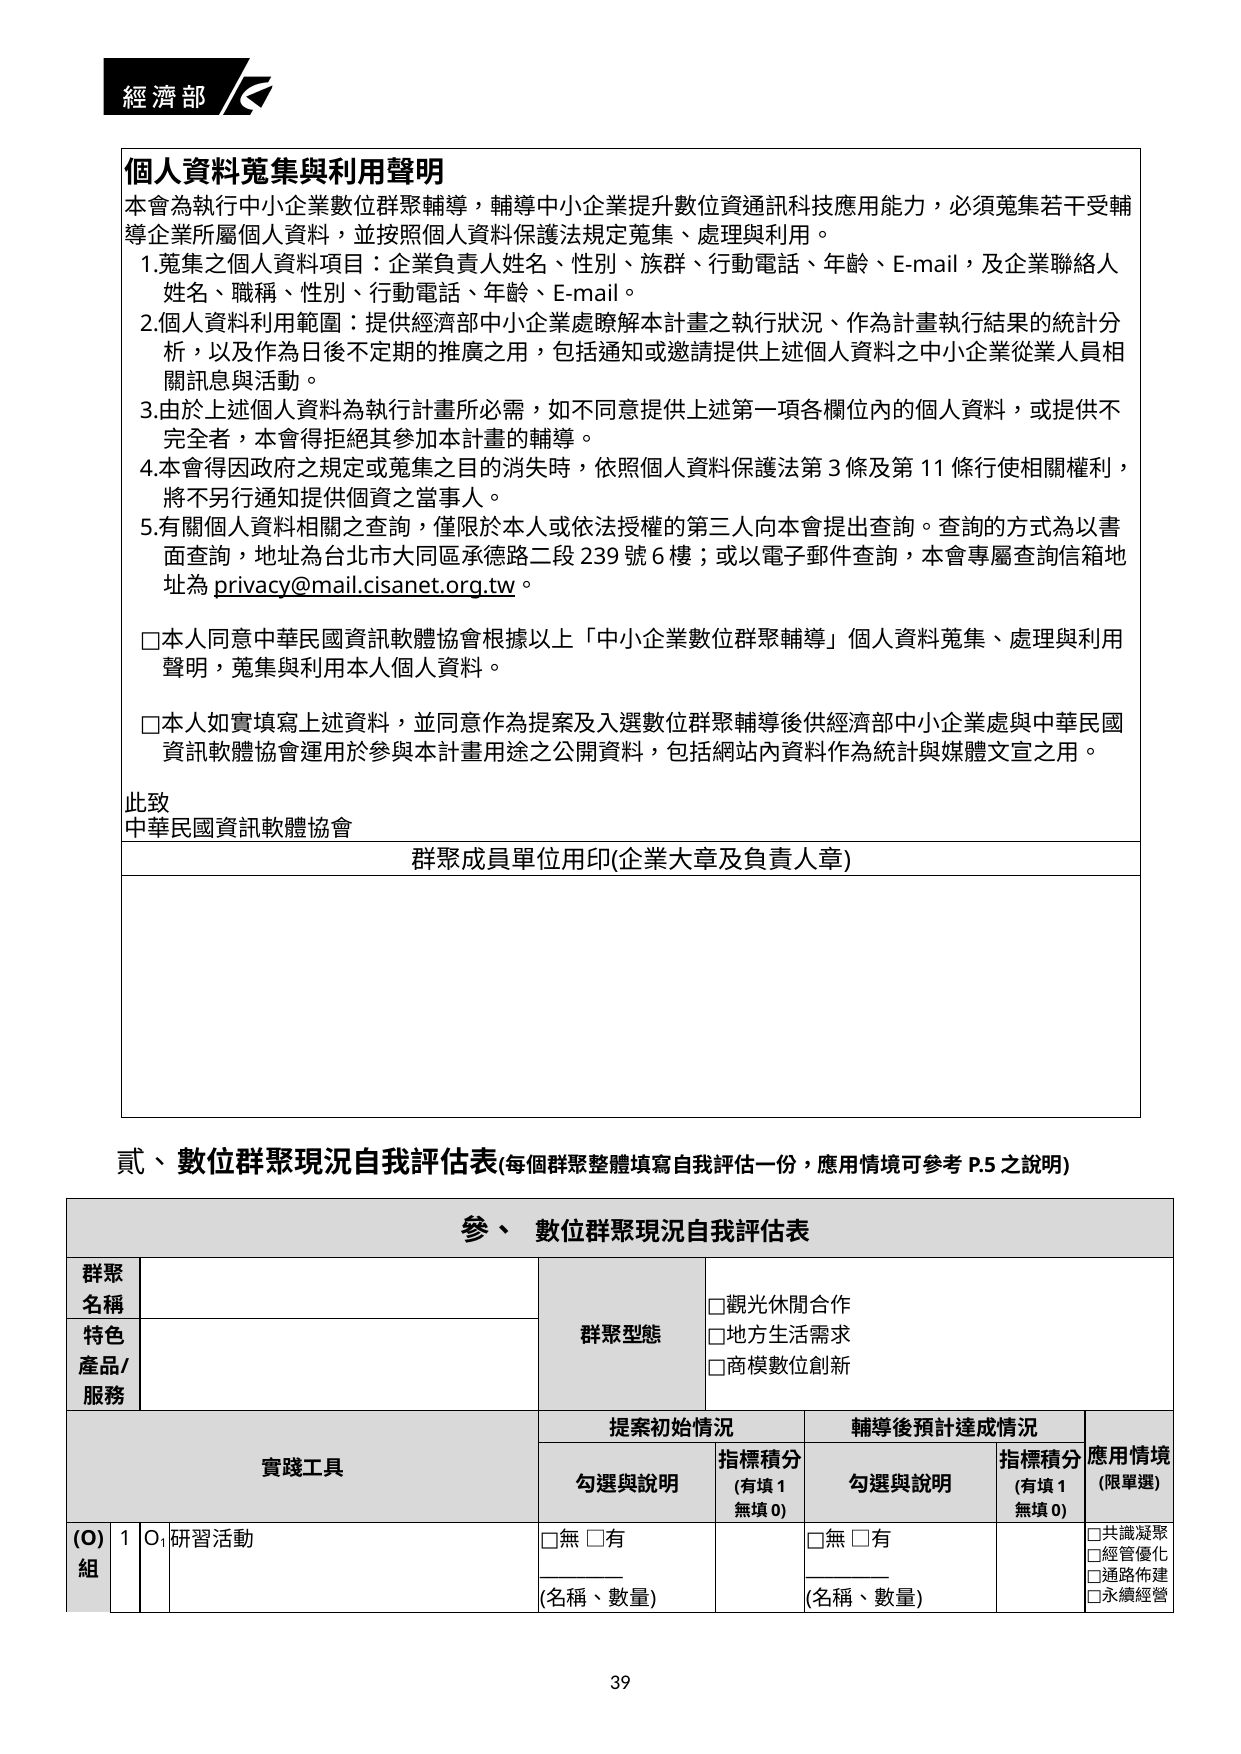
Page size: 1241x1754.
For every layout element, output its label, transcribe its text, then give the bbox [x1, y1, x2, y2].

table_cell 勾選與說明 [805, 1443, 996, 1522]
table_cell 個人資料蒐集與利用聲明 本會為執行中小企業數位群聚輔導，輔導中小企業提升數位資通訊科技應用能力，必須蒐集若干受輔導企業所屬個人資料，並按照個人資料保護法規定蒐集、處理與利用。 1.蒐集之個人資料項目：企業負責人姓名、性別、族群、行動電話、年齡、E-mail，及企業聯絡人姓名、職稱、性別、行動電話、年齡、E-mail。 2.個人資料利用範圍：提供經濟部中小企業處瞭解本計畫之執行狀況、作為計畫執行結果的統計分析，以及作為日後不定期的推廣之用，包括通知或邀請提供上述個人資料之中小企業從業人員相關訊息與活動。 3.由於上述個人資料為執行計畫所必需，如不同意提供上述第一項各欄位內的個人資料，或提供不完全者，本會得拒絕其參加本計畫的輔導。 4.本會得因政府之規定或蒐集之目的消失時，依照個人資料保護法第3條及第 11 條行使相關權利，將不另行通知提供個資之當事人。 5.有關個人資料相關之查詢，僅限於本人或依法授權的第三人向本會提出查詢。查詢的方式為以書面查詢，地址為台北市大同區承德路二段239號6樓；或以電子郵件查詢，本會專屬查詢信箱地址為 privacy@mail.cisanet.org.tw。 □本人同意中華民國資訊軟體協會根據以上「中小企業數位群聚輔導」個人資料蒐集、處理與利用聲明，蒐集與利用本人個人資料。 □本人如實填寫上述資料，並同意作為提案及入選數位群聚輔導後供經濟部中小企業處與中華民國資訊軟體協會運用於參與本計畫用途之公開資料，包括網站內資料作為統計與媒體文宣之用。 此致 中華民國資訊軟體協會 [122, 149, 1140, 841]
table_cell [997, 1523, 1084, 1612]
table_cell [716, 1523, 804, 1612]
table_cell (O)組 [67, 1523, 110, 1612]
table_cell 指標積分 (有填1 無填0) [716, 1443, 804, 1522]
table_cell 群聚 名稱 [67, 1258, 139, 1318]
table_cell 應用情境 (限單選) [1086, 1411, 1173, 1522]
table_cell 特色 產品/服務 [67, 1319, 139, 1410]
table_cell □共識凝聚 □經管優化 □通路佈建 □永續經營 [1086, 1523, 1173, 1612]
table_cell 實踐工具 [67, 1411, 538, 1522]
table_cell 群聚成員單位用印(企業大章及負責人章) [122, 842, 1140, 875]
table_cell 提案初始情況 [539, 1411, 804, 1442]
list 數位群聚現況自我評估表(每個群聚整體填寫自我評估一份，應用情境可參考P.5之說明) [116, 1133, 1122, 1183]
table_cell [141, 1319, 538, 1410]
table_cell O1 [141, 1523, 169, 1612]
table_cell □無 □有 _________ (名稱、數量) [805, 1523, 996, 1612]
table_cell 1 [111, 1523, 139, 1612]
table_cell [122, 876, 1140, 1117]
table_cell 研習活動 [170, 1523, 538, 1612]
table_header 數位群聚現況自我評估表 [67, 1199, 1173, 1257]
table_cell 勾選與說明 [539, 1443, 715, 1522]
table_cell □無 □有 _________ (名稱、數量) [539, 1523, 715, 1612]
table_cell 群聚型態 [539, 1258, 705, 1410]
table_cell 指標積分 (有填1 無填0) [997, 1443, 1084, 1522]
table_cell 輔導後預計達成情況 [805, 1411, 1084, 1442]
table_cell □觀光休閒合作 □地方生活需求 □商模數位創新 [706, 1258, 1173, 1410]
picture [103, 58, 273, 115]
table_cell [141, 1258, 538, 1318]
